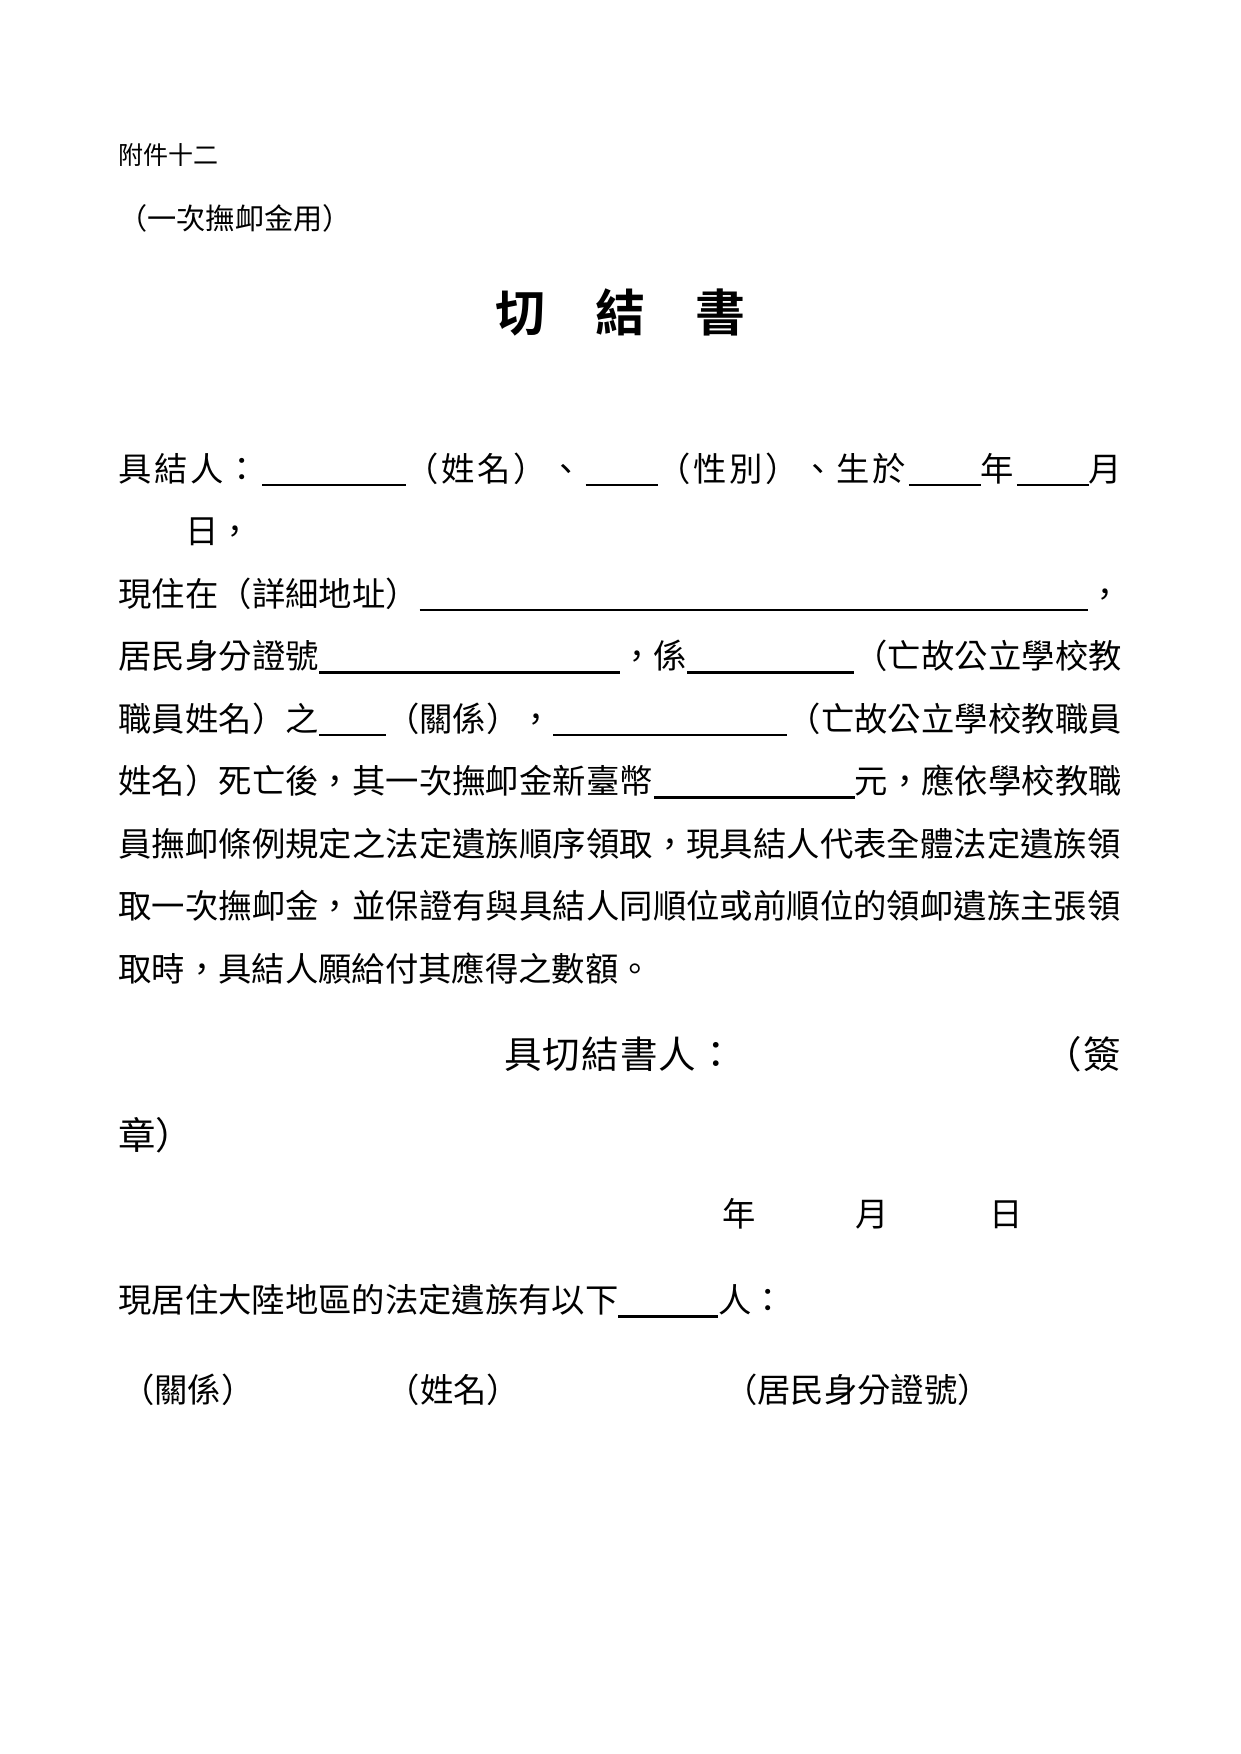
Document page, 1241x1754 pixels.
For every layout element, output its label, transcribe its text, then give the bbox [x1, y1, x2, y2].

table_cell [271, 1412, 383, 1462]
text 切 結 書 [118, 237, 1122, 362]
table_cell [384, 1462, 627, 1512]
text （一次撫卹金用） [118, 175, 1122, 237]
table_cell [118, 1412, 271, 1462]
table_cell [721, 1562, 1128, 1612]
table_cell [721, 1412, 1128, 1462]
table_cell [271, 1512, 383, 1562]
table_cell [627, 1512, 721, 1562]
table_cell [384, 1412, 627, 1462]
table_header （關係） [118, 1362, 271, 1412]
text 現住在（詳細地址） ，居民身分證號 ，係 （亡故公立學校教職員姓名）之 （關係）， （亡故公立學校教職員姓名）死亡後，其一次撫卹金新臺幣 元，應依學校教職員撫卹條例規定之法定遺族順序領取，現具結人代表全體法定遺族領取一次撫卹金，並保證有與具結人同順位或前順位的領卹遺族主張領取時，具結人願給付其應得之數額。 [118, 550, 1122, 987]
text 附件十二 [118, 112, 1122, 175]
table_cell [384, 1512, 627, 1562]
text 現居住大陸地區的法定遺族有以下 人： [118, 1274, 1122, 1322]
text 具結人： （姓名）、 （性別）、生於 年 月 日， [118, 425, 1122, 550]
text 年 月 日 [118, 1187, 1122, 1236]
table_cell [627, 1462, 721, 1512]
table_header [627, 1362, 721, 1412]
table_cell [118, 1462, 271, 1512]
table_cell [118, 1512, 271, 1562]
text 具切結書人： （簽章） [118, 1025, 1122, 1160]
table_cell [384, 1562, 627, 1612]
table_cell [271, 1462, 383, 1512]
table_header （姓名） [384, 1362, 627, 1412]
table_cell [721, 1512, 1128, 1562]
table_header [271, 1362, 383, 1412]
table_cell [627, 1412, 721, 1462]
table_header （居民身分證號） [721, 1362, 1128, 1412]
table_cell [118, 1562, 271, 1612]
table_cell [271, 1562, 383, 1612]
table_cell [627, 1562, 721, 1612]
table_cell [721, 1462, 1128, 1512]
